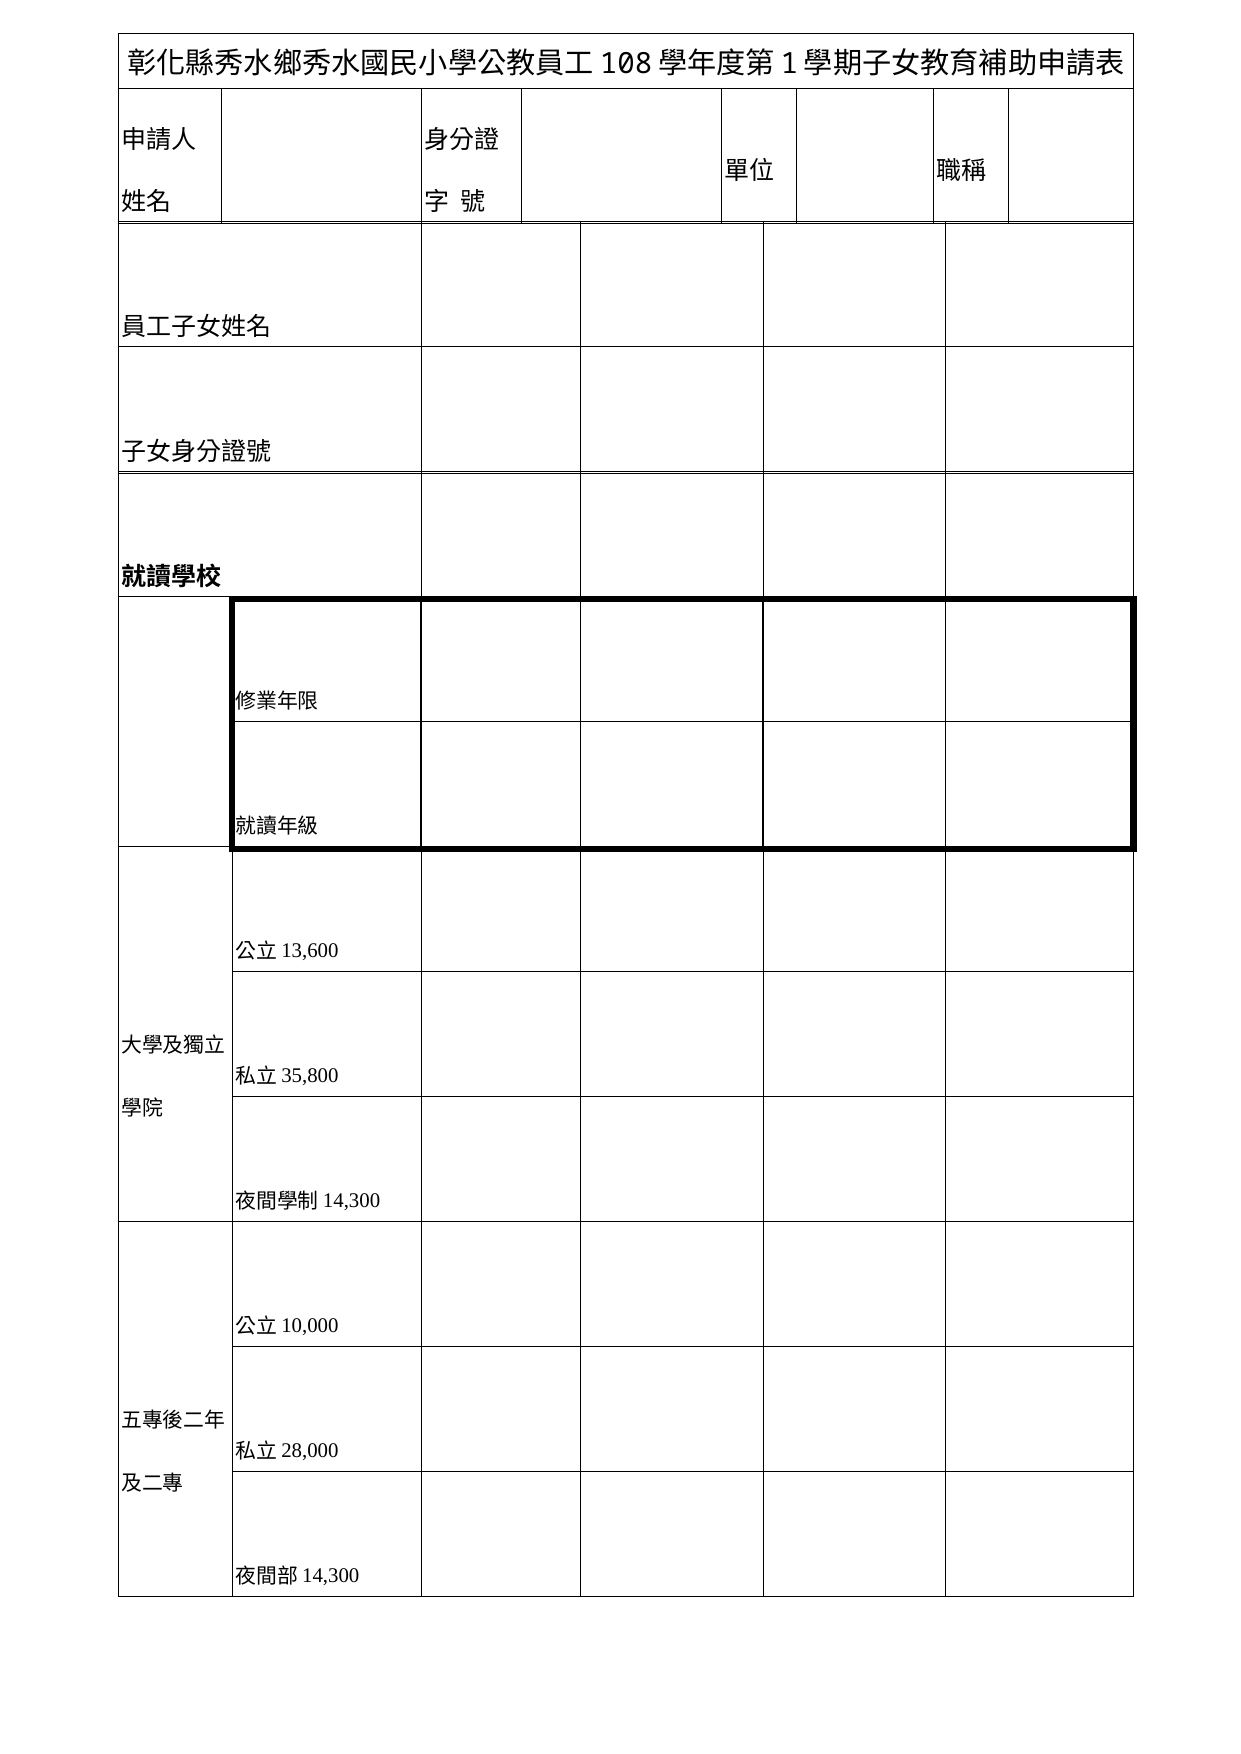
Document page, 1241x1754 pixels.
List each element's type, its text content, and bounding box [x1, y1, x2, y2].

table_cell 身分證字 號 [422, 89, 521, 221]
table_cell [581, 347, 763, 471]
table_cell [764, 972, 945, 1096]
table_cell [222, 89, 421, 221]
table_cell [581, 474, 763, 596]
table_cell 就讀年級 [235, 722, 420, 846]
table_cell [581, 1347, 763, 1471]
table_cell [581, 722, 762, 846]
table_cell [422, 347, 580, 471]
table_cell [946, 347, 1133, 471]
table_cell 五專後二年及二專 [119, 1222, 232, 1596]
table_cell [797, 89, 933, 221]
table_cell 子女身分證號 [119, 347, 421, 471]
table_cell [422, 972, 580, 1096]
table_cell [581, 972, 763, 1096]
table_cell [946, 972, 1133, 1096]
table_cell [946, 852, 1133, 971]
table_cell [946, 1472, 1133, 1596]
table_cell [764, 1222, 945, 1346]
table_cell [422, 722, 580, 846]
table_cell 員工子女姓名 [119, 224, 421, 346]
table_cell 就讀學校 [119, 474, 421, 596]
table_cell 申請人姓名 [119, 89, 221, 221]
table_cell [764, 347, 945, 471]
table_cell 公立10,000 [233, 1222, 421, 1346]
table_cell [422, 602, 580, 721]
table_cell [946, 722, 1130, 846]
table_cell 夜間學制14,300 [233, 1097, 421, 1221]
table_cell [581, 1097, 763, 1221]
table_cell 私立28,000 [233, 1347, 421, 1471]
table_cell 夜間部14,300 [233, 1472, 421, 1596]
table_cell [764, 224, 945, 346]
table_cell [422, 852, 580, 971]
table_cell [764, 1097, 945, 1221]
table_cell [422, 1472, 580, 1596]
table_cell 職稱 [934, 89, 1008, 221]
table_header 彰化縣秀水鄉秀水國民小學公教員工108學年度第1學期子女教育補助申請表 [119, 34, 1133, 88]
table_cell 修業年限 [235, 602, 420, 721]
table_cell 單位 [722, 89, 796, 221]
table_cell [764, 1472, 945, 1596]
table_cell [764, 602, 945, 721]
table_cell [422, 1097, 580, 1221]
table_cell [422, 1222, 580, 1346]
table_cell [581, 1222, 763, 1346]
table_cell 大學及獨立學院 [119, 847, 232, 1221]
table_cell [581, 602, 762, 721]
table_cell [946, 602, 1130, 721]
table_cell [581, 1472, 763, 1596]
table_cell 公立13,600 [233, 852, 421, 971]
table_cell [581, 852, 763, 971]
table_cell [946, 224, 1133, 346]
table_cell [946, 1097, 1133, 1221]
table_cell [764, 852, 945, 971]
table_cell [946, 474, 1133, 596]
table_cell [422, 224, 580, 346]
table_cell 私立35,800 [233, 972, 421, 1096]
table_cell [764, 474, 945, 596]
table_cell [1009, 89, 1133, 221]
table_cell [764, 1347, 945, 1471]
table_cell [764, 722, 945, 846]
table_cell [946, 1222, 1133, 1346]
table_cell [422, 474, 580, 596]
table_cell [581, 224, 763, 346]
table_cell [422, 1347, 580, 1471]
table_cell [946, 1347, 1133, 1471]
table_cell [522, 89, 721, 221]
table_cell [119, 597, 229, 846]
